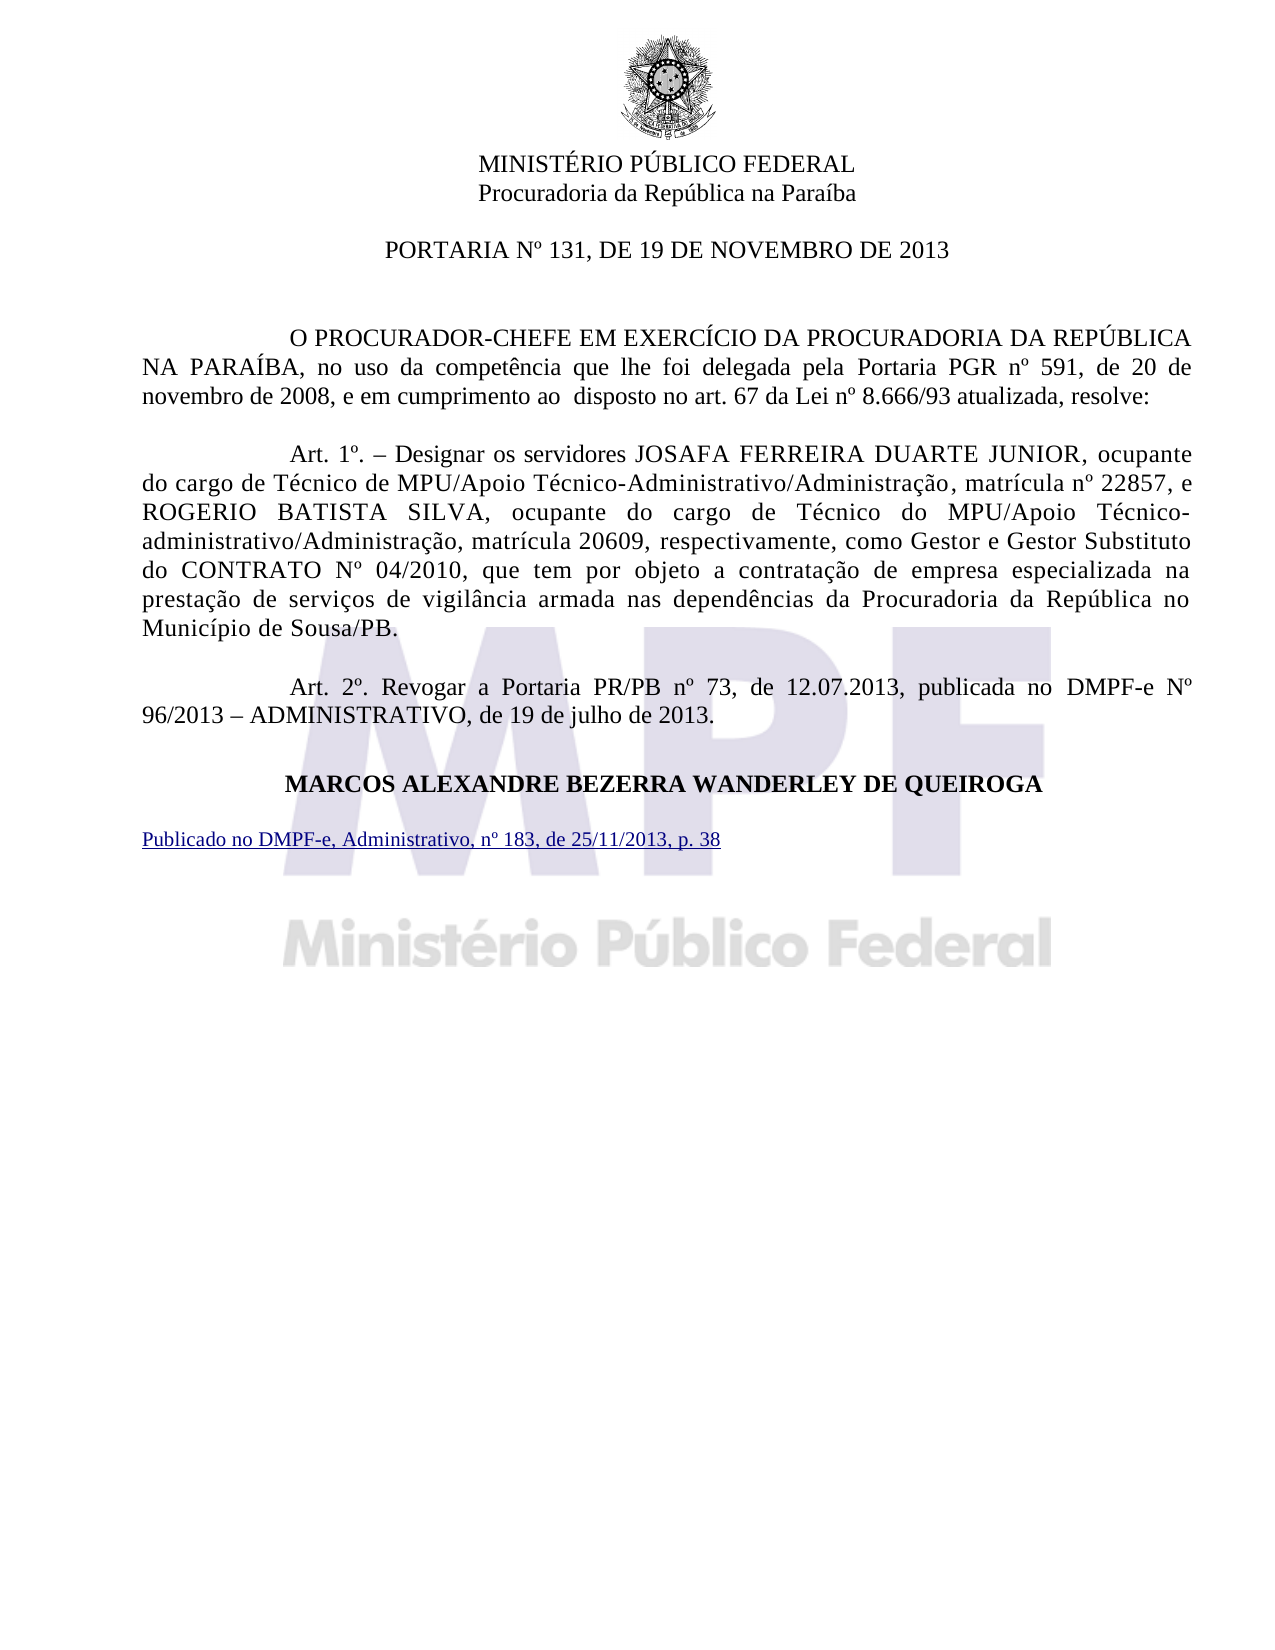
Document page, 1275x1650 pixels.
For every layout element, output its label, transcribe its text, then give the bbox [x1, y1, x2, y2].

text Art. 2º. Revogar a Portaria PR/PB nº 73, de 12.07.2013, publicada no DMPF-e Nº 96/2013 – ADMINISTRATIVO, de 19 de julho de 2013. [142, 671, 1192, 729]
text Art. 1º. – Designar os servidores JOSAFA FERREIRA DUARTE JUNIOR, ocupante do cargo de Técnico de MPU/Apoio Técnico-Administrativo/Administração, matrícula nº 22857, e ROGERIO BATISTA SILVA, ocupante do cargo de Técnico do MPU/Apoio Técnico-administrativo/Administração, matrícula 20609, respectivamente, como Gestor e Gestor Substituto do CONTRATO Nº 04/2010, que tem por objeto a contratação de empresa especializada na prestação de serviços de vigilância armada nas dependências da Procuradoria da República no Município de Sousa/PB. [142, 439, 1192, 642]
picture [283, 642, 1051, 671]
picture [283, 729, 1051, 769]
text MINISTÉRIO PÚBLICO FEDERAL [142, 149, 1192, 178]
text MARCOS ALEXANDRE BEZERRA WANDERLEY DE QUEIROGA [142, 769, 1192, 798]
text Procuradoria da República na Paraíba [142, 178, 1192, 207]
picture [283, 851, 1051, 967]
text PORTARIA Nº 131, DE 19 DE NOVEMBRO DE 2013 [142, 235, 1192, 264]
picture [617, 28, 717, 140]
text O PROCURADOR-CHEFE EM EXERCÍCIO DA PROCURADORIA DA REPÚBLICA NA PARAÍBA, no uso da competência que lhe foi delegada pela Portaria PGR nº 591, de 20 de novembro de 2008, e em cumprimento ao disposto no art. 67 da Lei nº 8.666/93 atualizada, resolve: [142, 323, 1192, 410]
picture [283, 798, 1051, 827]
text Publicado no DMPF-e, Administrativo, nº 183, de 25/11/2013, p. 38 [142, 827, 1192, 851]
